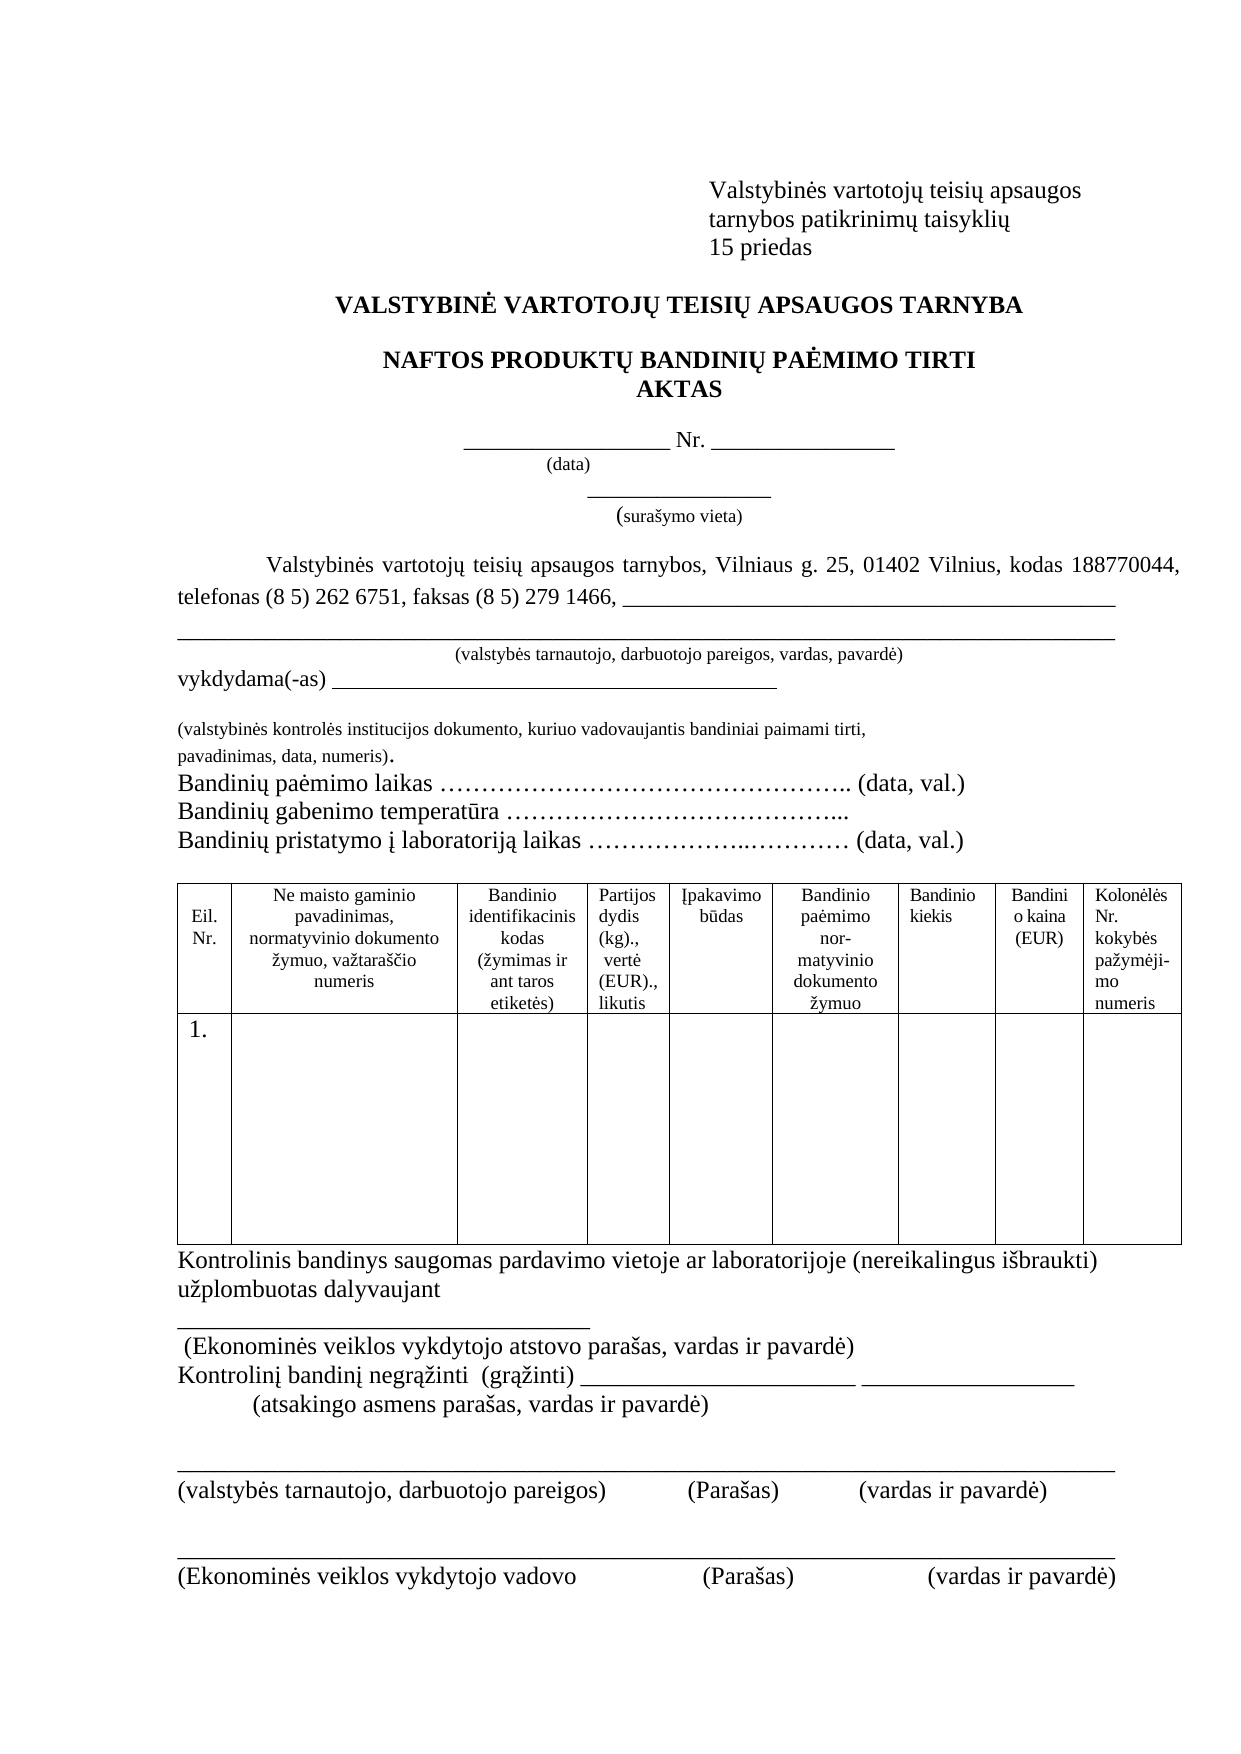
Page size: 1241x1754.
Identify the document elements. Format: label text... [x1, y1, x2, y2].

text Valstybinės vartotojų teisių apsaugos [177, 175, 1181, 204]
table_header Įpakavimo būdas [670, 884, 772, 1013]
text ________________ [177, 474, 1181, 501]
text _________________________________ [177, 1303, 1181, 1331]
table_header Bandinio kaina (EUR) [996, 884, 1083, 1013]
text Bandinių gabenimo temperatūra …………………………………... [177, 796, 1181, 825]
text (valstybinės kontrolės institucijos dokumento, kuriuo vadovaujantis bandiniai paimami tirti, [177, 717, 1181, 739]
text pavadinimas, data, numeris). [177, 739, 1181, 768]
text vykdydama(-as) [177, 665, 1181, 691]
text 15 priedas [177, 232, 1181, 261]
table_header Partijos dydis (kg)., vertė (EUR)., likutis [588, 884, 669, 1013]
text (valstybės tarnautojo, darbuotojo pareigos, vardas, pavardė) [177, 643, 1181, 665]
table_header Bandinio paėmimo nor-matyvinio dokumento žymuo [773, 884, 898, 1013]
table_cell [232, 1014, 457, 1244]
table_cell 1. [178, 1014, 231, 1244]
text AKTAS [177, 374, 1181, 402]
text tarnybos patikrinimų taisyklių [177, 204, 1181, 232]
table_header Ne maisto gaminio pavadinimas, normatyvinio dokumento žymuo, važtaraščio numeris [232, 884, 457, 1013]
table_header Bandinio kiekis [899, 884, 995, 1013]
text (Ekonominės veiklos vykdytojo atstovo parašas, vardas ir pavardė) [177, 1331, 1181, 1360]
table_header Bandinio identifikacinis kodas (žymimas ir ant taros etiketės) [458, 884, 587, 1013]
text (surašymo vieta) [177, 501, 1181, 527]
text (data) [177, 453, 1181, 474]
table_cell [899, 1014, 995, 1244]
text Bandinių pristatymo į laboratoriją laikas ………………..………… (data, val.) [177, 825, 1181, 854]
text VALSTYBINĖ VARTOTOJŲ TEISIŲ APSAUGOS TARNYBA [177, 290, 1181, 319]
table_cell [458, 1014, 587, 1244]
text ___________________________________________________________________________ [177, 614, 1181, 643]
text NAFTOS PRODUKTŲ BANDINIŲ PAĖMIMO Tirti [177, 345, 1181, 374]
table_cell [670, 1014, 772, 1244]
text (valstybės tarnautojo, darbuotojo pareigos) (Parašas) (vardas ir pavardė) [177, 1475, 1181, 1504]
text Kontrolinį bandinį negrąžinti (grąžinti) ______________________ _________________ (atsakingo asmens parašas, vardas ir pavardė) [177, 1360, 1181, 1418]
table_cell [1084, 1014, 1181, 1244]
table_header Kolonėlės Nr. kokybės pažymėji-mo numeris [1084, 884, 1181, 1013]
text ___________________________________________________________________________ [177, 1533, 1181, 1561]
text Valstybinės vartotojų teisių apsaugos tarnybos, Vilniaus g. 25, 01402 Vilnius, kodas 188770044, telefonas (8 5) 262 6751, faksas (8 5) 279 1466, ___________________________________________ [177, 551, 1181, 609]
table_cell [588, 1014, 669, 1244]
text (Ekonominės veiklos vykdytojo vadovo (Parašas) (vardas ir pavardė) [177, 1561, 1181, 1590]
table_cell [773, 1014, 898, 1244]
text __________________ Nr. ________________ [177, 427, 1181, 453]
text Bandinių paėmimo laikas ………………………………………….. (data, val.) [177, 768, 1181, 796]
text Kontrolinis bandinys saugomas pardavimo vietoje ar laboratorijoje (nereikalingus išbraukti) užplombuotas dalyvaujant [177, 1245, 1181, 1303]
table_cell [996, 1014, 1083, 1244]
table_header Eil. Nr. [178, 884, 231, 1013]
text ___________________________________________________________________________ [177, 1446, 1181, 1475]
